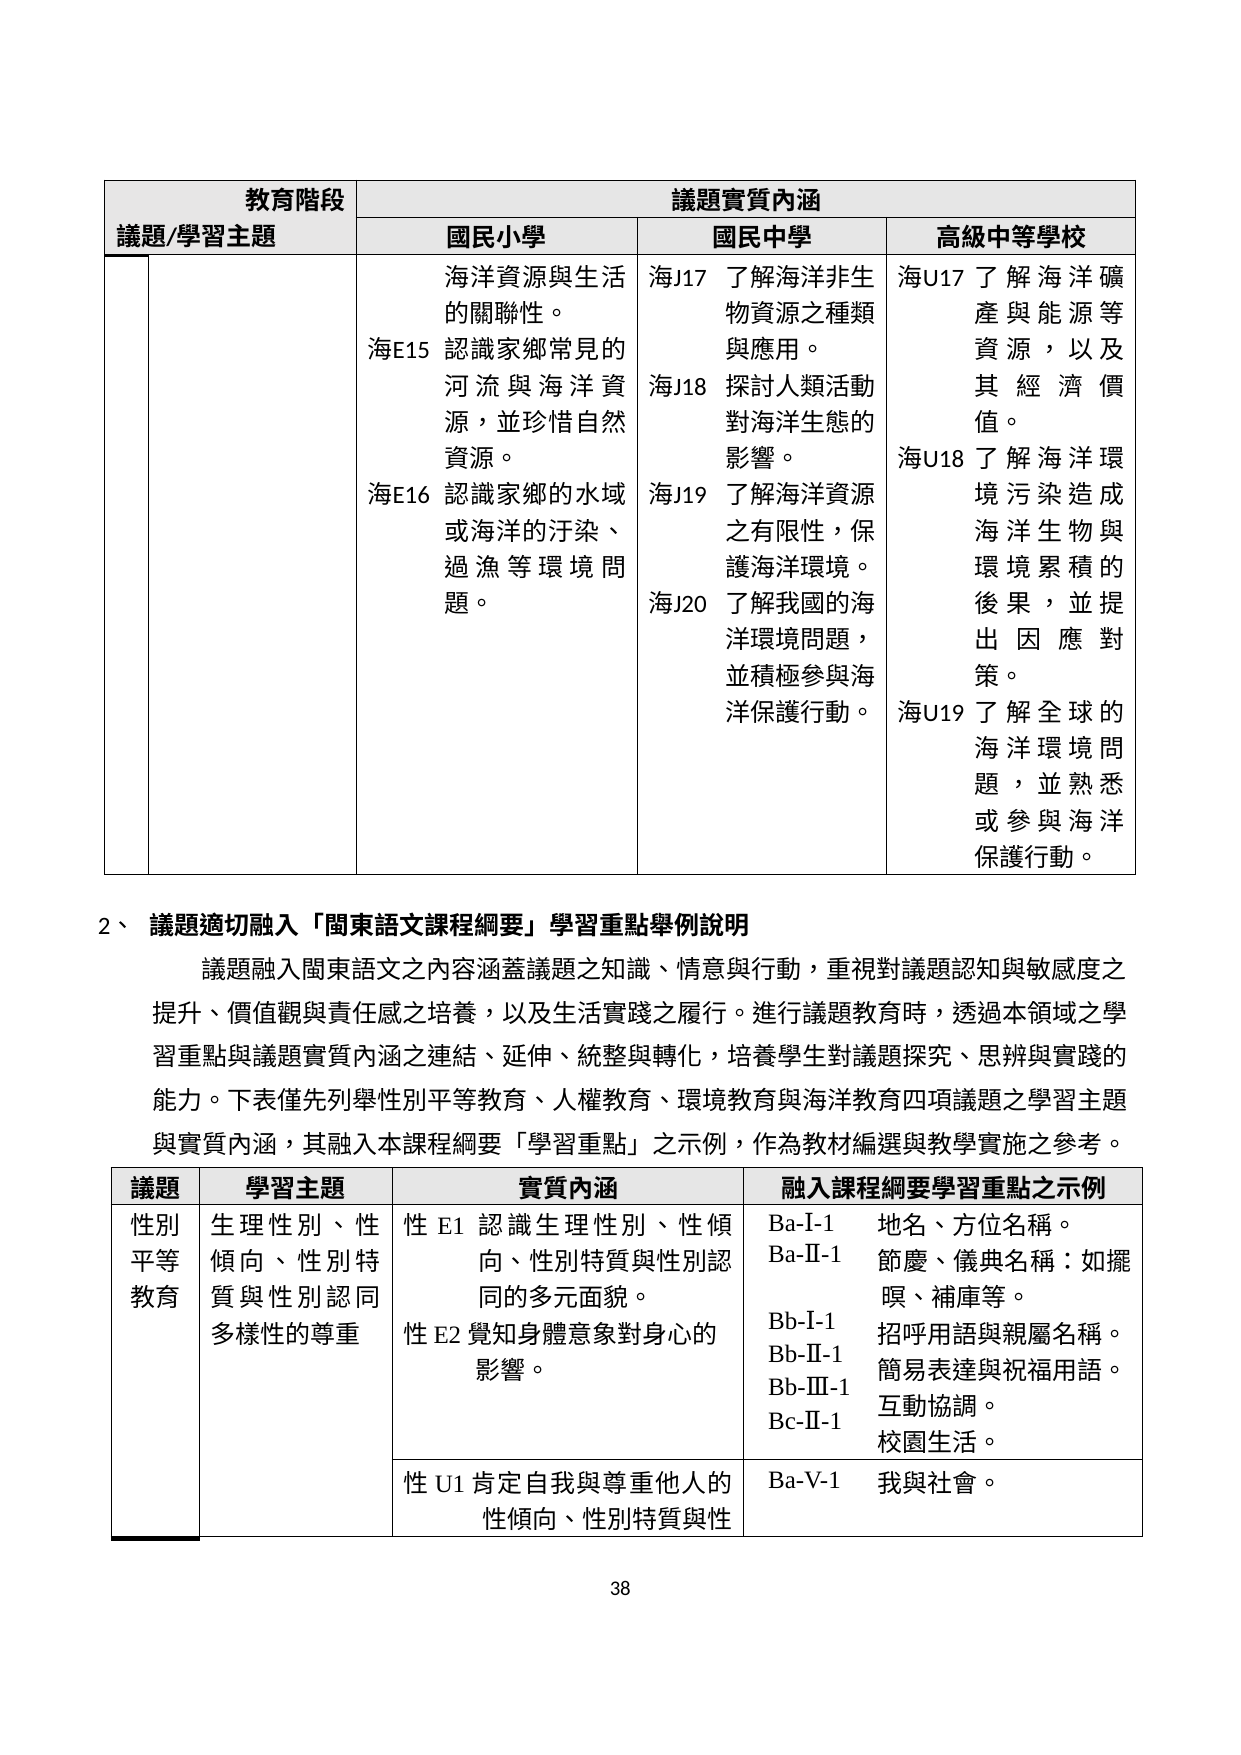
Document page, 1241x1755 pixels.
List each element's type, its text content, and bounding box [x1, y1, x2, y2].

text 議題融入閩東語文之內容涵蓋議題之知識、情意與行動，重視對議題認知與敏感度之提升、價值觀與責任感之培養，以及生活實踐之履行。進行議題教育時，透過本領域之學習重點與議題實質內涵之連結、延伸、統整與轉化，培養學生對議題探究、思辨與實踐的能力。下表僅先列舉性別平等教育、人權教育、環境教育與海洋教育四項議題之學習主題與實質內涵，其融入本課程綱要「學習重點」之示例，作為教材編選與教學實施之參考。 [152, 943, 1128, 1162]
table_cell 認識海洋生物資源之種類、用途、復育與保育方法。 了解海洋非生物資源之種類與應用。 探討人類活動對海洋生態的影響。 了解海洋資源之有限性，保護海洋環境。 了解我國的海洋環境問題，並積極參與海洋保護行動。 [638, 255, 886, 873]
table_header 議題 [112, 1168, 199, 1204]
table_cell 國民小學 [357, 218, 637, 254]
table_cell 生理性別、性傾向、性別特質與性別認同多樣性的尊重 [200, 1205, 392, 1536]
table_cell 地名、方位名稱。 節慶、儀典名稱：如擺暝、補庫等。 招呼用語與親屬名稱。 簡易表達與祝福用語。 互動協調。 校園生活。 [880, 1205, 1142, 1459]
table_cell 性別平等教育 [112, 1205, 199, 1536]
table_cell Ba-Ⅰ-1 Ba-Ⅱ-1 Bb-Ⅰ-1 Bb-Ⅱ-1 Bb-Ⅲ-1 Bc-Ⅱ-1 [744, 1205, 880, 1459]
table_header 融入課程綱要學習重點之示例 [744, 1168, 1142, 1204]
table_header 教育階段 議題/學習主題 [105, 181, 356, 254]
list 議題適切融入「閩東語文課程綱要」學習重點舉例說明 [98, 899, 1128, 943]
table_cell Ba-V-1 [744, 1460, 880, 1536]
table_cell 海洋資源與生活的關聯性。 認識家鄉常見的河流與海洋資源，並珍惜自然資源。 認識家鄉的水域或海洋的汙染、過漁等環境問題。 [357, 255, 637, 873]
table_header 學習主題 [200, 1168, 392, 1204]
table_cell 探討海洋生物資源管理策略與永續發展。 了解海洋礦產與能源等資源，以及其經濟價值。 了解海洋環境污染造成海洋生物與環境累積的後果，並提出因應對策。 了解全球的海洋環境問題，並熟悉或參與海洋保護行動。 [887, 255, 1135, 873]
table_header 實質內涵 [393, 1168, 743, 1204]
table_header 議題實質內涵 [357, 181, 1135, 217]
table_cell 國民中學 [638, 218, 886, 254]
table_cell 性E1 認識生理性別、性傾向、性別特質與性別認同的多元面貌。 性E2 覺知身體意象對身心的 影響。 [393, 1205, 743, 1459]
table_cell [105, 257, 148, 873]
table_cell [149, 255, 356, 873]
table_cell 性U1肯定自我與尊重他人的性傾向、性別特質與性 [393, 1460, 743, 1536]
table_cell 我與社會。 [880, 1460, 1142, 1536]
table_cell 高級中等學校 [887, 218, 1135, 254]
